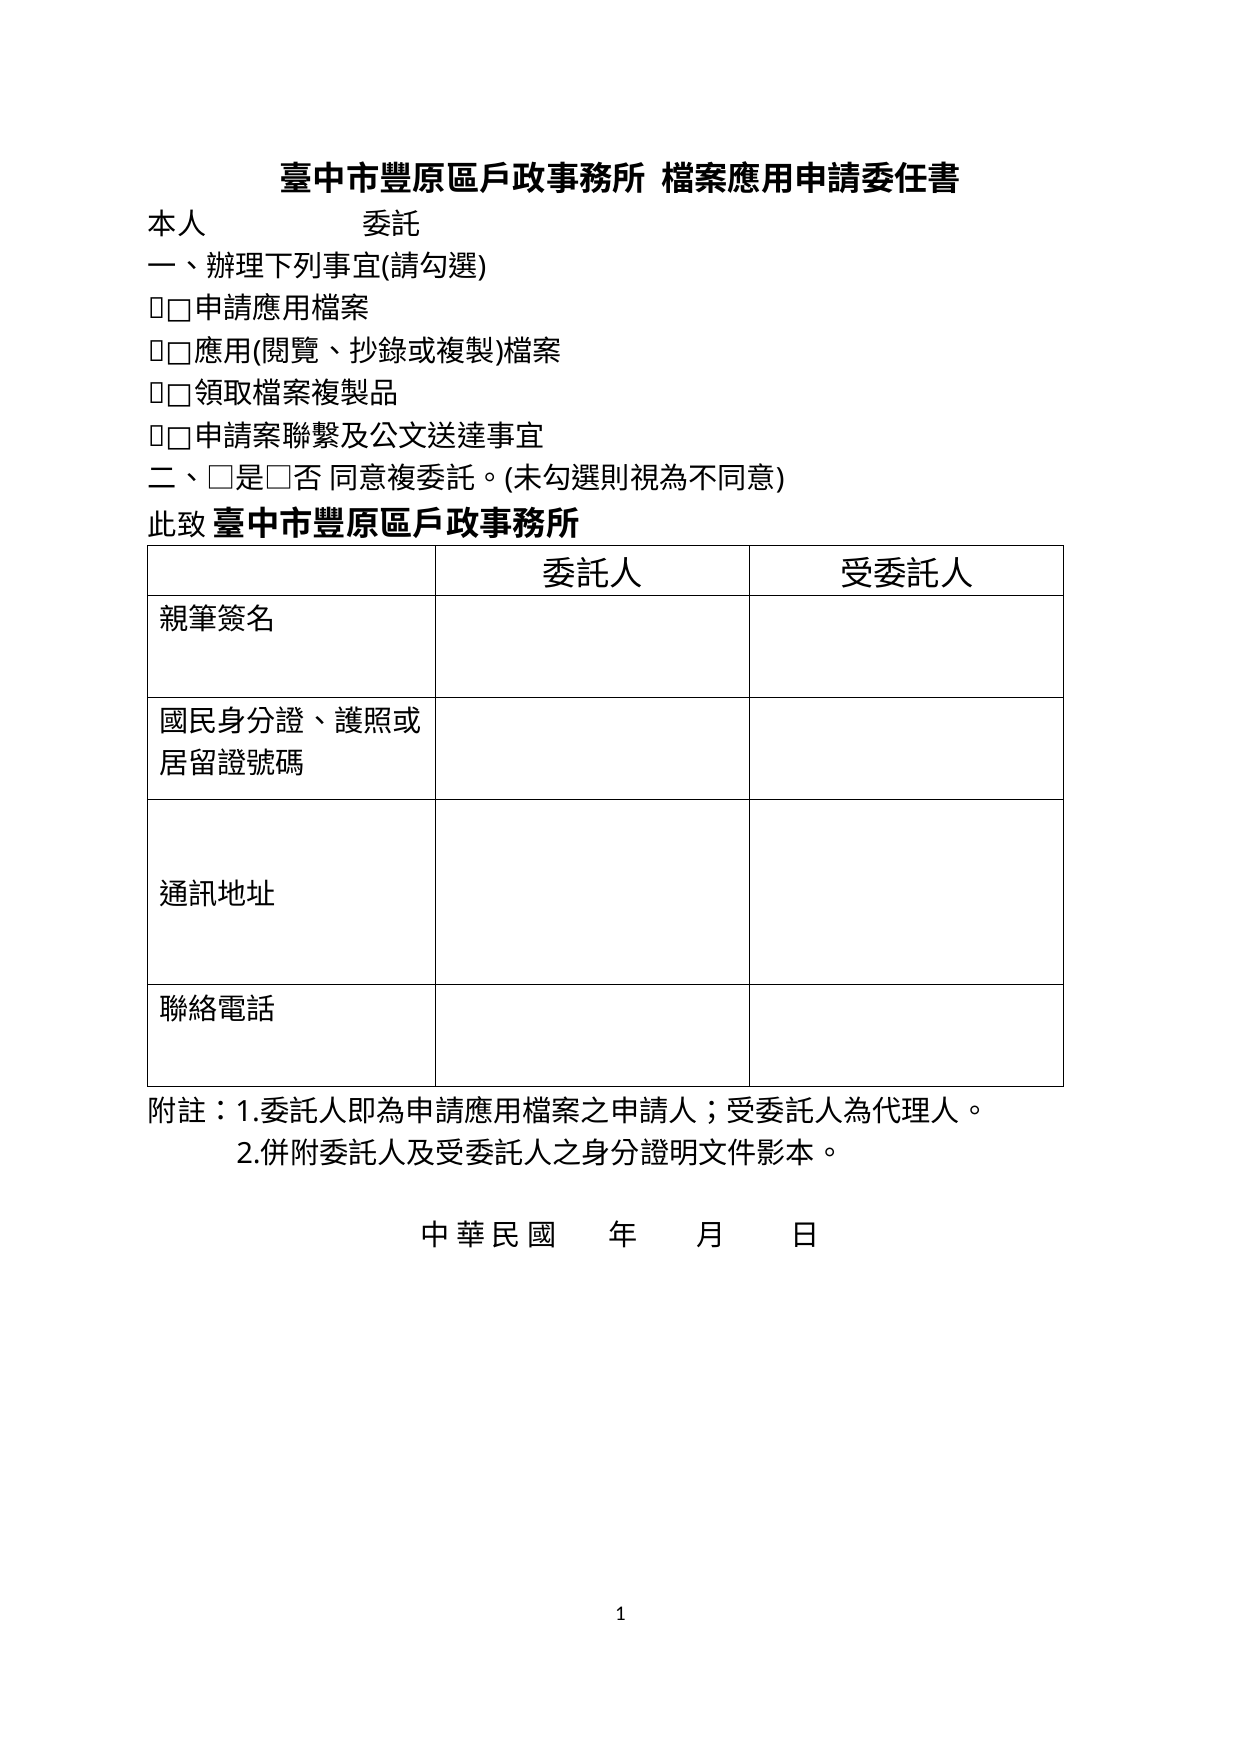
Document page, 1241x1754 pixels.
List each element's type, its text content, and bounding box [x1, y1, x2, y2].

text 臺中市豐原區戶政事務所 檔案應用申請委任書 [148, 152, 1092, 200]
table_cell [436, 596, 749, 697]
text □申請應用檔案 [148, 285, 1092, 327]
table_cell 國民身分證、護照或居留證號碼 [148, 698, 435, 798]
table_cell [750, 596, 1063, 697]
table_cell [436, 698, 749, 798]
text □應用(閱覽、抄錄或複製)檔案 [148, 327, 1092, 370]
text 2.併附委託人及受委託人之身分證明文件影本。 [148, 1129, 1092, 1172]
table_header 委託人 [436, 546, 749, 594]
table_cell 聯絡電話 [148, 985, 435, 1086]
table_header 受委託人 [750, 546, 1063, 594]
table_cell [750, 698, 1063, 798]
text 本人 委託 [148, 200, 1092, 243]
table_cell 通訊地址 [148, 800, 435, 984]
table_cell [750, 800, 1063, 984]
text 附註：1.委託人即為申請應用檔案之申請人；受委託人為代理人。 [148, 1087, 1092, 1129]
table_cell 親筆簽名 [148, 596, 435, 697]
table_cell [750, 985, 1063, 1086]
table_cell [436, 800, 749, 984]
text 中 華 民 國 年 月 日 [148, 1212, 1092, 1254]
table_header [148, 546, 435, 594]
text 一、辦理下列事宜(請勾選) [148, 243, 1092, 285]
table_cell [436, 985, 749, 1086]
text 二、□是□否 同意複委託。(未勾選則視為不同意) [148, 455, 1092, 497]
text □領取檔案複製品 [148, 370, 1092, 412]
text □申請案聯繫及公文送達事宜 [148, 412, 1092, 455]
text 此致 臺中市豐原區戶政事務所 [148, 497, 1092, 545]
